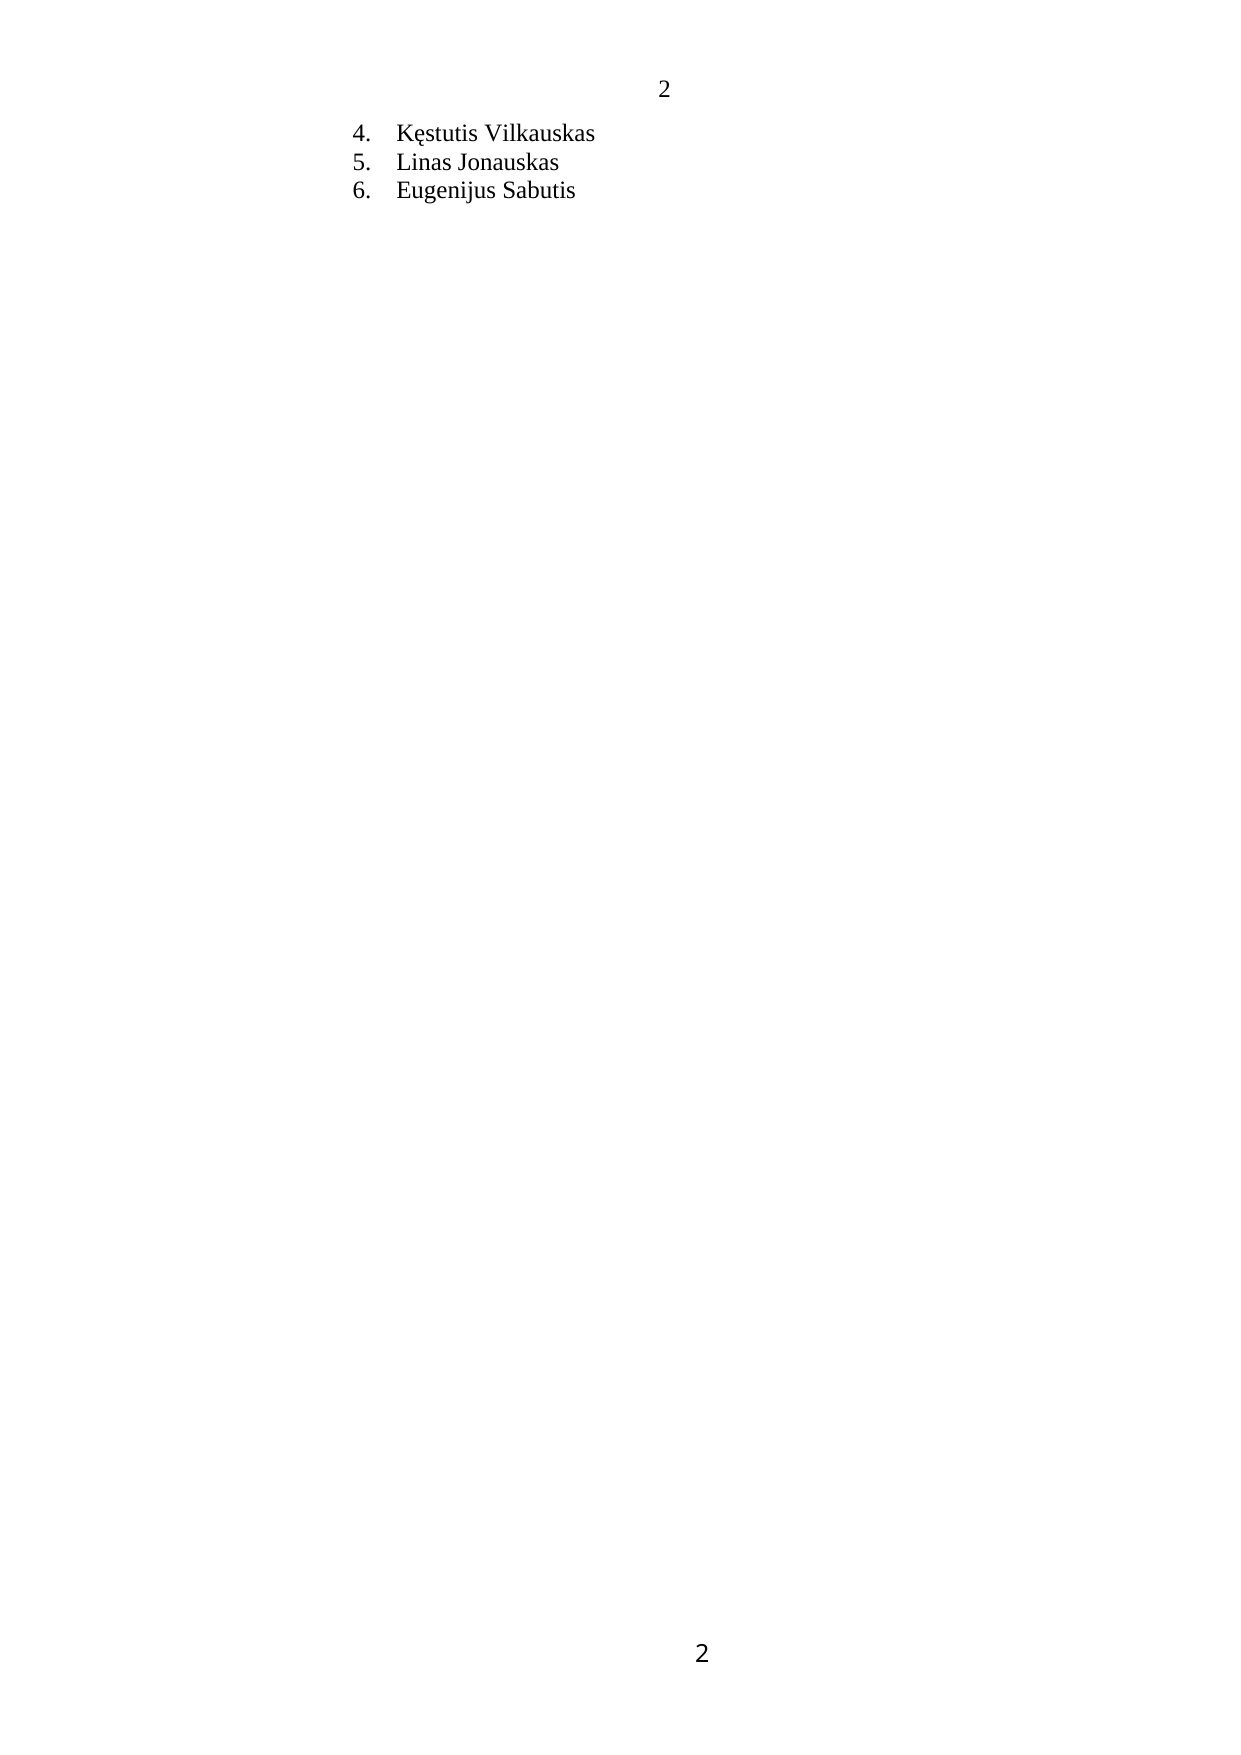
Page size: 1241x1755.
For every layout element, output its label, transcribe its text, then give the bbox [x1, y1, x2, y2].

text 4. Kęstutis Vilkauskas [352, 118, 1152, 147]
text 5. Linas Jonauskas [352, 147, 1152, 176]
text 6. Eugenijus Sabutis [352, 176, 1152, 204]
